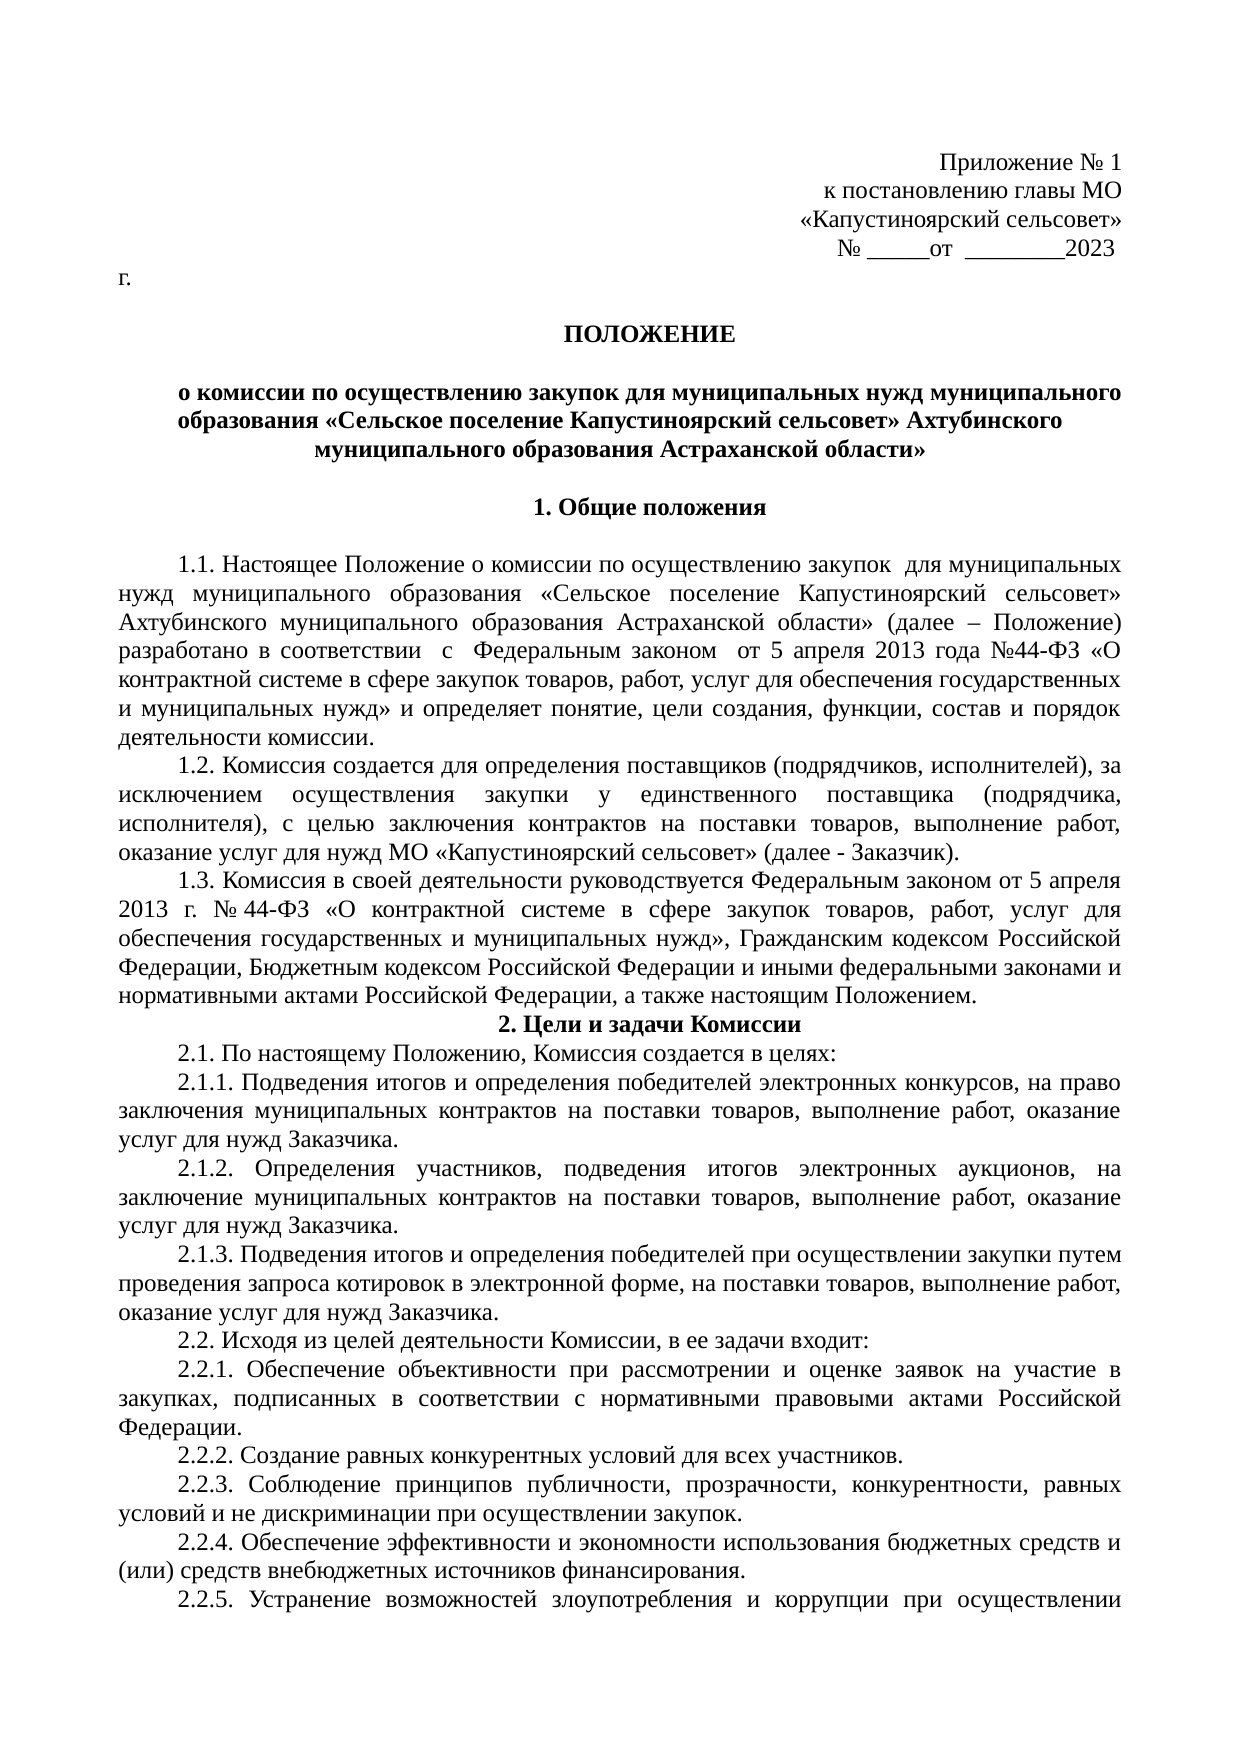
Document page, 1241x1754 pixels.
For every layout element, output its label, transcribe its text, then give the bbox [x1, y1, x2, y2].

text 2.2.5. Устранение возможностей злоупотребления и коррупции при осуществлении [118, 1584, 1122, 1613]
text 2.2.2. Создание равных конкурентных условий для всех участников. [118, 1441, 1122, 1469]
text 2.1.1. Подведения итогов и определения победителей электронных конкурсов, на право заключения муниципальных контрактов на поставки товаров, выполнение работ, оказание услуг для нужд Заказчика. [118, 1067, 1122, 1153]
text 1. Общие положения [118, 492, 1122, 521]
text 1.3. Комиссия в своей деятельности руководствуется Федеральным законом от 5 апреля 2013 г. № 44-ФЗ «О контрактной системе в сфере закупок товаров, работ, услуг для обеспечения государственных и муниципальных нужд», Гражданским кодексом Российской Федерации, Бюджетным кодексом Российской Федерации и иными федеральными законами и нормативными актами Российской Федерации, а также настоящим Положением. [118, 866, 1122, 1009]
text 2.2.1. Обеспечение объективности при рассмотрении и оценке заявок на участие в закупках, подписанных в соответствии с нормативными правовыми актами Российской Федерации. [118, 1354, 1122, 1441]
text 2.2. Исходя из целей деятельности Комиссии, в ее задачи входит: [118, 1326, 1122, 1354]
text ПОЛОЖЕНИЕ [118, 319, 1122, 348]
text о комиссии по осуществлению закупок для муниципальных нужд муниципального образования «Сельское поселение Капустиноярский сельсовет» Ахтубинского муниципального образования Астраханской области» [118, 377, 1122, 463]
text 2.2.3. Соблюдение принципов публичности, прозрачности, конкурентности, равных условий и не дискриминации при осуществлении закупок. [118, 1469, 1122, 1527]
text 2.1. По настоящему Положению, Комиссия создается в целях: [118, 1038, 1122, 1067]
text 2.1.2. Определения участников, подведения итогов электронных аукционов, на заключение муниципальных контрактов на поставки товаров, выполнение работ, оказание услуг для нужд Заказчика. [118, 1153, 1122, 1239]
text 1.2. Комиссия создается для определения поставщиков (подрядчиков, исполнителей), за исключением осуществления закупки у единственного поставщика (подрядчика, исполнителя), с целью заключения контрактов на поставки товаров, выполнение работ, оказание услуг для нужд МО «Капустиноярский сельсовет» (далее - Заказчик). [118, 751, 1122, 866]
text 1.1. Настоящее Положение о комиссии по осуществлению закупок для муниципальных нужд муниципального образования «Сельское поселение Капустиноярский сельсовет» Ахтубинского муниципального образования Астраханской области» (далее – Положение) разработано в соответствии с Федеральным законом от 5 апреля 2013 года №44-ФЗ «О контрактной системе в сфере закупок товаров, работ, услуг для обеспечения государственных и муниципальных нужд» и определяет понятие, цели создания, функции, состав и порядок деятельности комиссии. [118, 549, 1122, 751]
text «Капустиноярский сельсовет» [118, 204, 1122, 233]
text 2.2.4. Обеспечение эффективности и экономности использования бюджетных средств и (или) средств внебюджетных источников финансирования. [118, 1527, 1122, 1584]
text Приложение № 1 [118, 147, 1122, 176]
text 2. Цели и задачи Комиссии [118, 1009, 1122, 1038]
text № _____от ________2023 г. [118, 233, 1122, 291]
text к постановлению главы МО [118, 176, 1122, 204]
text 2.1.3. Подведения итогов и определения победителей при осуществлении закупки путем проведения запроса котировок в электронной форме, на поставки товаров, выполнение работ, оказание услуг для нужд Заказчика. [118, 1239, 1122, 1326]
